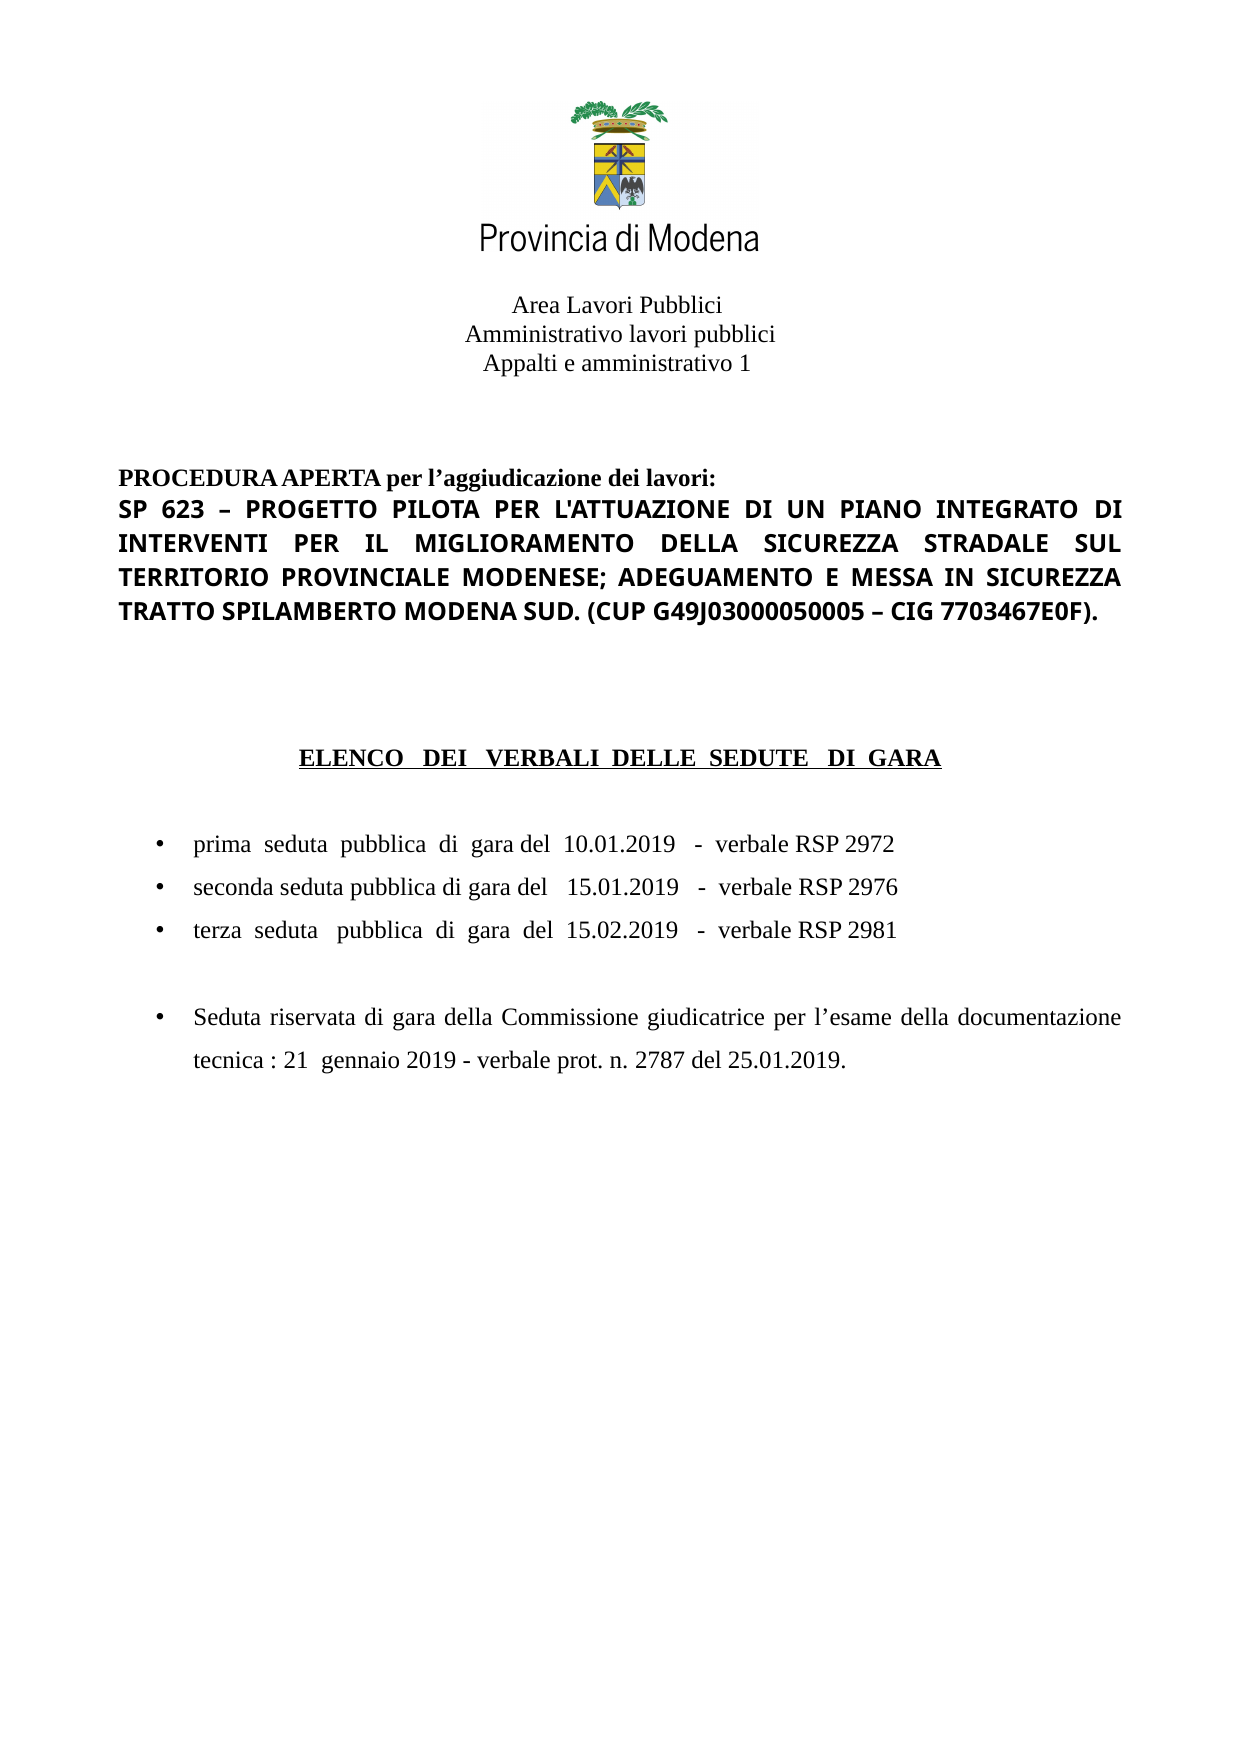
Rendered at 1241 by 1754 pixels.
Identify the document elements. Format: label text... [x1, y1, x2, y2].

picture [481, 101, 759, 252]
text Area Lavori Pubblici [118, 291, 1122, 319]
text SP 623 – PROGETTO PILOTA PER L'ATTUAZIONE DI UN PIANO INTEGRATO DI INTERVENTI PER IL MIGLIORAMENTO DELLA SICUREZZA STRADALE SUL TERRITORIO PROVINCIALE MODENESE; ADEGUAMENTO E MESSA IN SICUREZZA TRATTO SPILAMBERTO MODENA SUD. (CUP G49J03000050005 – CIG 7703467E0F). [118, 492, 1122, 628]
text Amministrativo lavori pubblici [118, 319, 1122, 348]
list seconda seduta pubblica di gara del 15.01.2019 - verbale RSP 2976 [156, 872, 1122, 901]
text PROCEDURA APERTA per l’aggiudicazione dei lavori: [118, 463, 1122, 492]
list prima seduta pubblica di gara del 10.01.2019 - verbale RSP 2972 [156, 829, 1122, 858]
list terza seduta pubblica di gara del 15.02.2019 - verbale RSP 2981 [156, 915, 1122, 944]
text ELENCO DEI VERBALI DELLE SEDUTE DI GARA [118, 743, 1122, 772]
text Appalti e amministrativo 1 [118, 348, 1122, 377]
list Seduta riservata di gara della Commissione giudicatrice per l’esame della documentazione tecnica : 21 gennaio 2019 - verbale prot. n. 2787 del 25.01.2019. [156, 1002, 1122, 1073]
